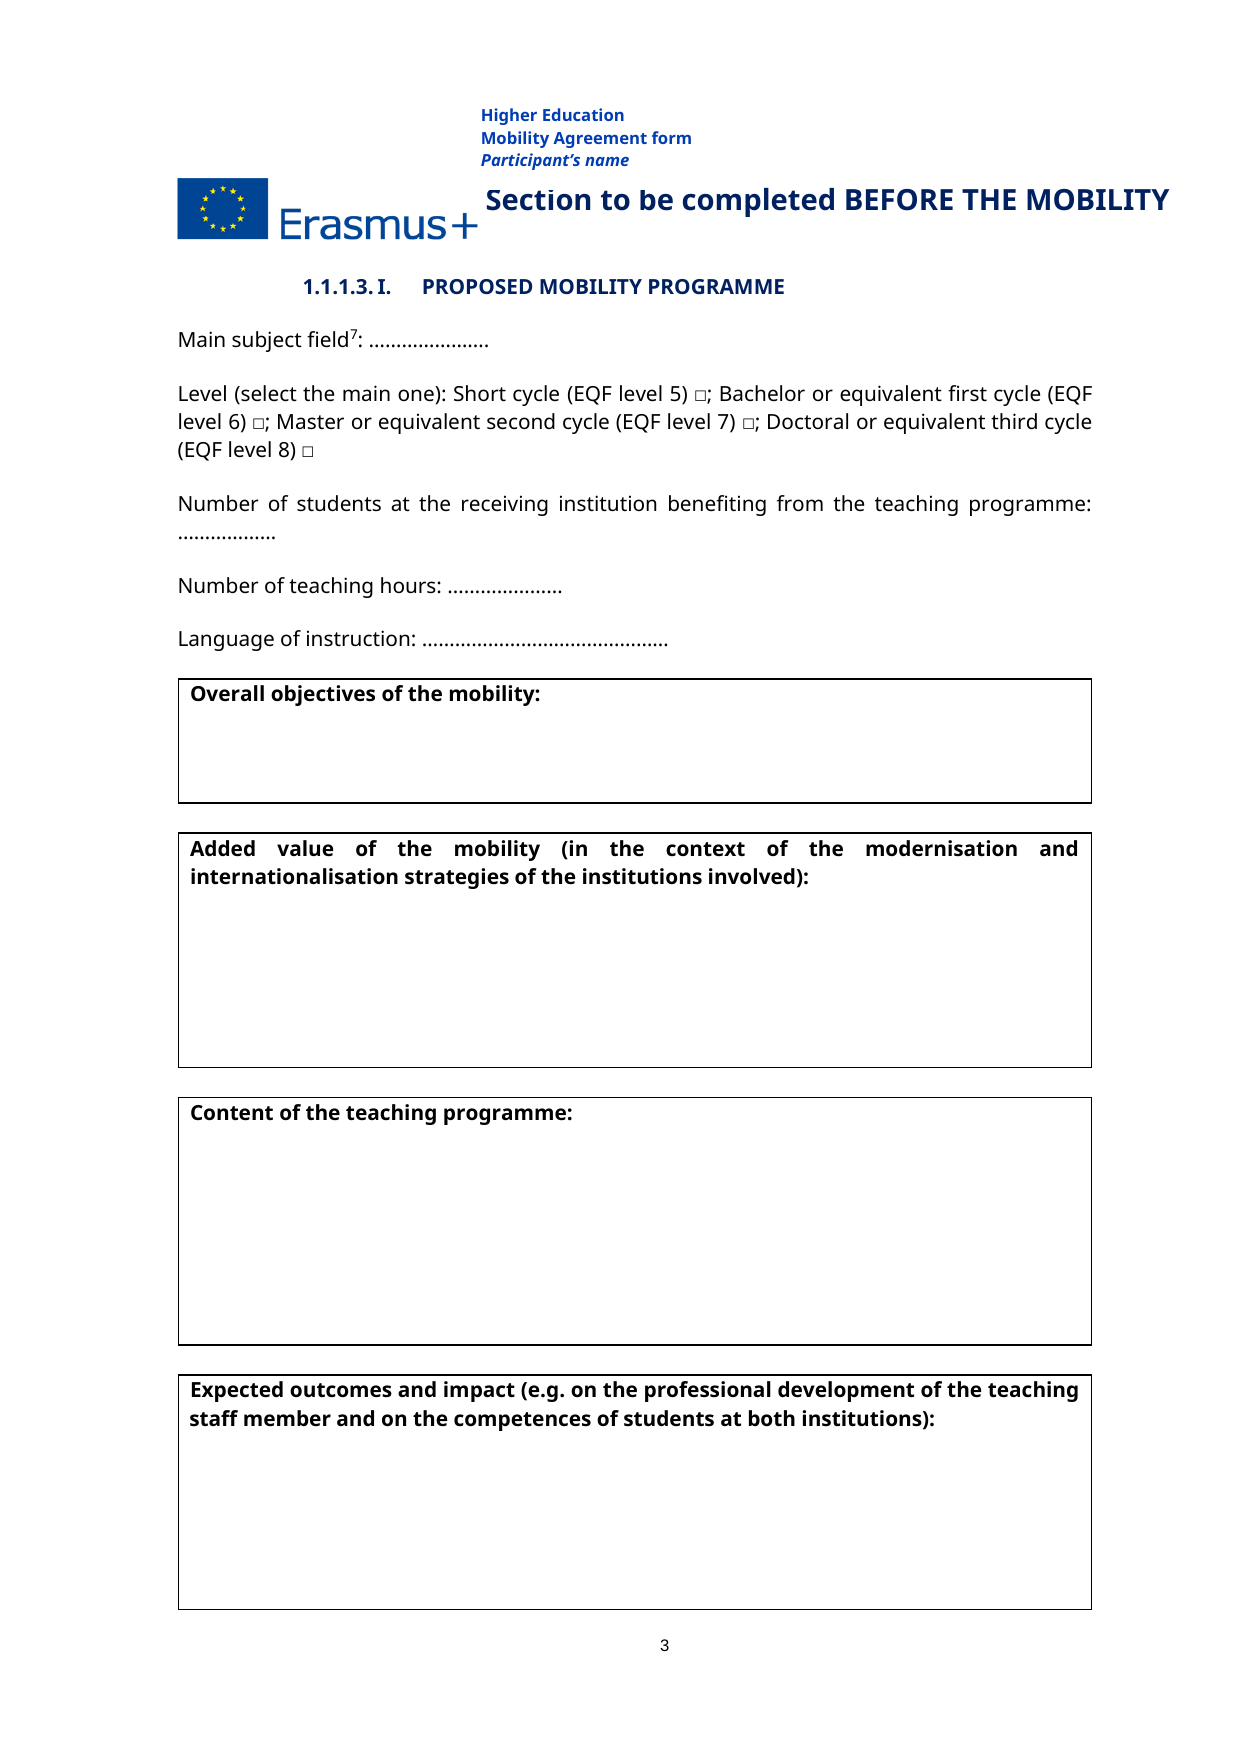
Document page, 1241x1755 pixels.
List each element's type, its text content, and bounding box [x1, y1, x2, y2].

text Number of teaching hours: ………………… [177, 571, 1093, 599]
table_header Added value of the mobility (in the context of the modernisation and internationalisation strategies of the institutions involved): [179, 834, 1091, 1067]
subtitle I. PROPOSED MOBILITY PROGRAMME [302, 272, 1093, 300]
text Language of instruction: ……………………………………… [177, 624, 1093, 653]
table_header Expected outcomes and impact (e.g. on the professional development of the teaching staff member and on the competences of students at both institutions): [179, 1376, 1091, 1609]
text Main subject field: …………………. [177, 325, 1093, 354]
table_header Overall objectives of the mobility: [179, 680, 1091, 802]
text Number of students at the receiving institution benefiting from the teaching programme: ……………… [177, 489, 1093, 546]
table_header Content of the teaching programme: [179, 1098, 1091, 1344]
text Level (select the main one): Short cycle (EQF level 5) ☐; Bachelor or equivalent first cycle (EQF level 6) ☐; Master or equivalent second cycle (EQF level 7) ☐; Doctoral or equivalent third cycle (EQF level 8) ☐ [177, 379, 1093, 464]
text Section to be completed BEFORE THE MOBILITY [269, 179, 1196, 218]
